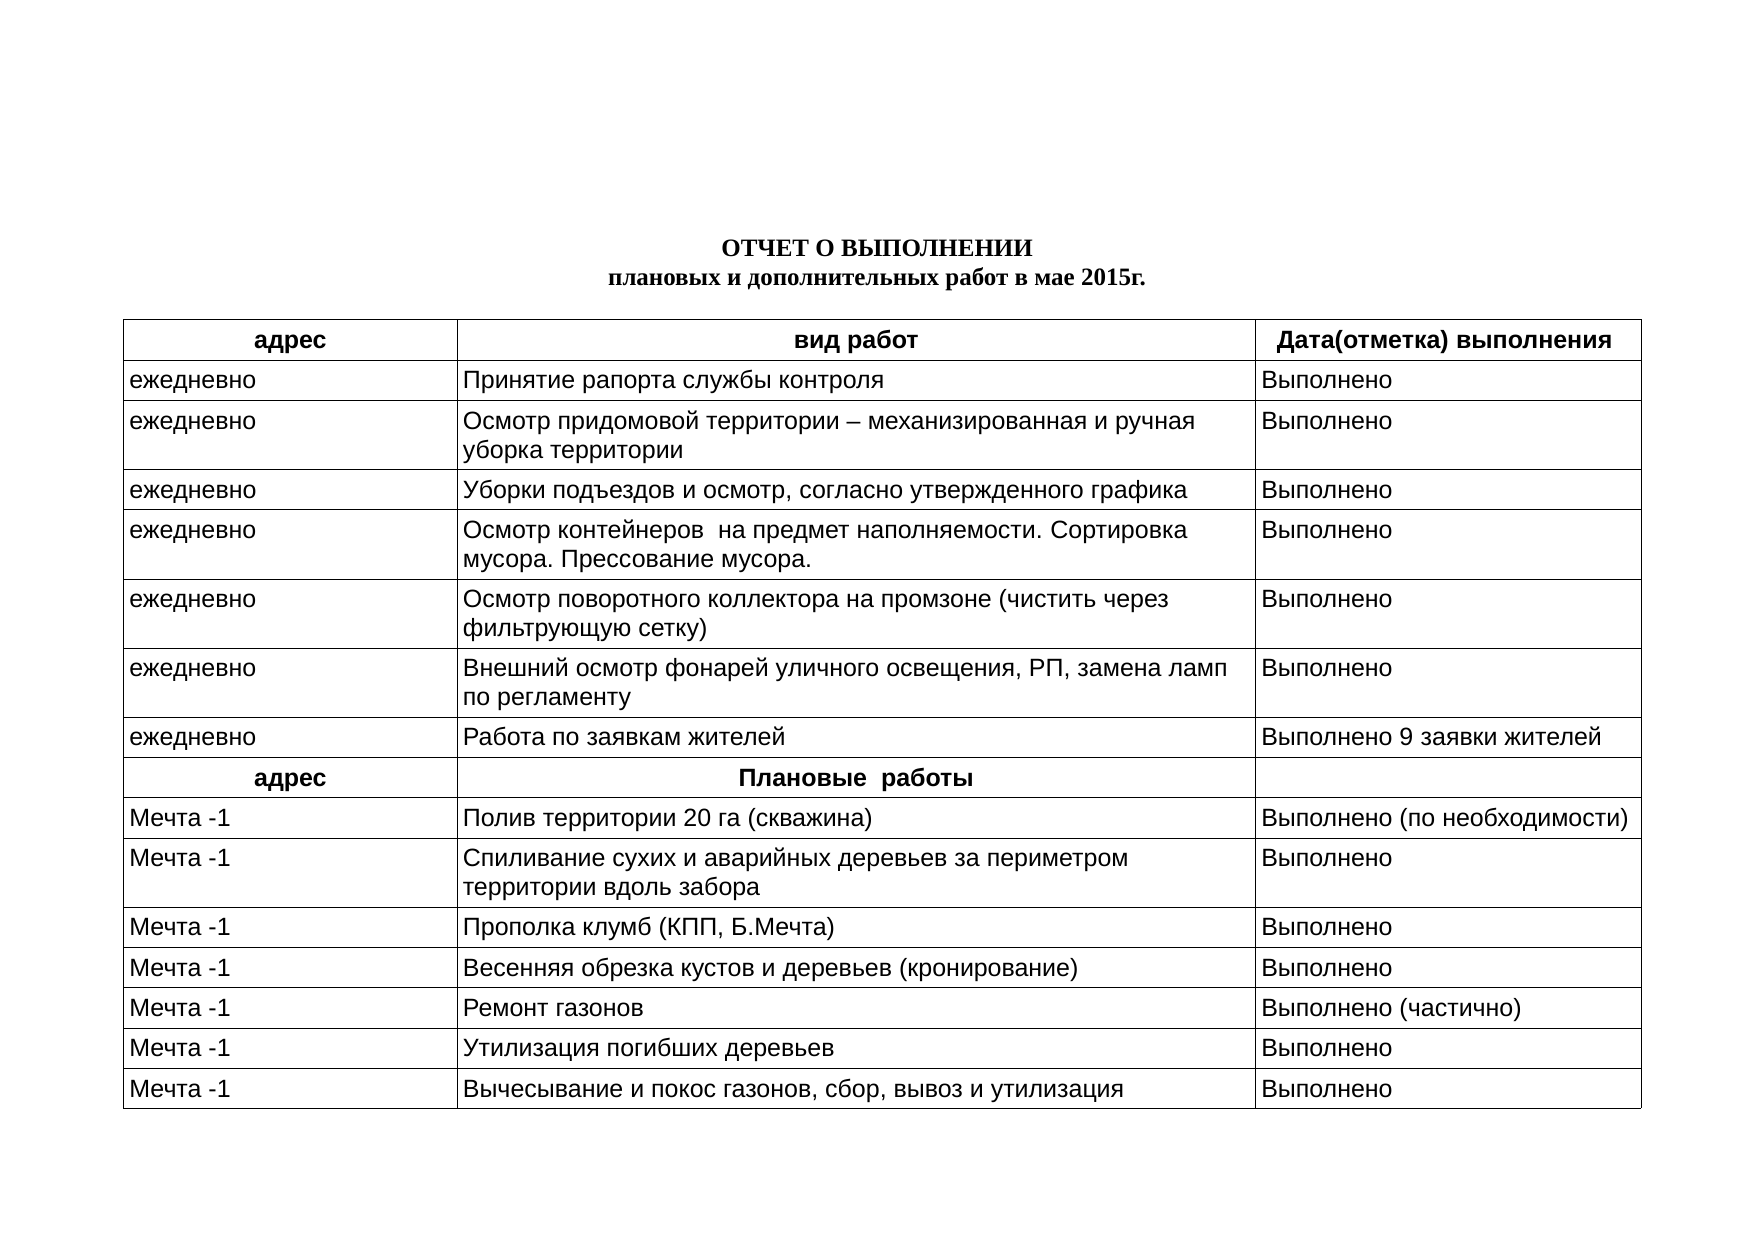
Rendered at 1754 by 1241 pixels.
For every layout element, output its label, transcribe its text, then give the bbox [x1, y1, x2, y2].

table_cell ежедневно [124, 401, 457, 469]
table_cell Выполнено [1256, 580, 1641, 647]
table_cell Выполнено (частично) [1256, 988, 1641, 1027]
table_cell Выполнено [1256, 401, 1641, 469]
table_cell Выполнено [1256, 948, 1641, 987]
table_cell Выполнено [1256, 1069, 1641, 1108]
table_cell Работа по заявкам жителей [458, 718, 1255, 757]
table_cell [1256, 758, 1641, 797]
table_cell Утилизация погибших деревьев [458, 1029, 1255, 1068]
table_cell Ремонт газонов [458, 988, 1255, 1027]
table_cell Мечта -1 [124, 948, 457, 987]
table_cell Выполнено (по необходимости) [1256, 798, 1641, 837]
table_cell ежедневно [124, 361, 457, 400]
table_cell Весенняя обрезка кустов и деревьев (кронирование) [458, 948, 1255, 987]
table_cell ежедневно [124, 470, 457, 509]
table_header адрес [124, 320, 457, 360]
table_cell Прополка клумб (КПП, Б.Мечта) [458, 908, 1255, 947]
table_cell Выполнено 9 заявки жителей [1256, 718, 1641, 757]
table_cell Внешний осмотр фонарей уличного освещения, РП, замена ламп по регламенту [458, 649, 1255, 717]
table_cell Мечта -1 [124, 798, 457, 837]
table_cell Принятие рапорта службы контроля [458, 361, 1255, 400]
table_cell Мечта -1 [124, 839, 457, 907]
table_header вид работ [458, 320, 1255, 360]
table_cell Мечта -1 [124, 1029, 457, 1068]
table_cell ежедневно [124, 580, 457, 647]
table_cell Выполнено [1256, 1029, 1641, 1068]
table_cell Мечта -1 [124, 908, 457, 947]
table_cell Выполнено [1256, 470, 1641, 509]
text плановых и дополнительных работ в мае 2015г. [118, 262, 1636, 291]
table_cell Осмотр поворотного коллектора на промзоне (чистить через фильтрующую сетку) [458, 580, 1255, 647]
text ОТЧЕТ О ВЫПОЛНЕНИИ [118, 233, 1636, 262]
table_cell Выполнено [1256, 361, 1641, 400]
table_cell Выполнено [1256, 908, 1641, 947]
table_header Дата(отметка) выполнения [1256, 320, 1641, 360]
table_cell Мечта -1 [124, 1069, 457, 1108]
table_cell адрес [124, 758, 457, 797]
table_cell ежедневно [124, 649, 457, 717]
table_cell Вычесывание и покос газонов, сбор, вывоз и утилизация [458, 1069, 1255, 1108]
table_cell Выполнено [1256, 649, 1641, 717]
table_cell Полив территории 20 га (скважина) [458, 798, 1255, 837]
table_cell Выполнено [1256, 839, 1641, 907]
table_cell Уборки подъездов и осмотр, согласно утвержденного графика [458, 470, 1255, 509]
table_cell ежедневно [124, 510, 457, 578]
table_cell Спиливание сухих и аварийных деревьев за периметром территории вдоль забора [458, 839, 1255, 907]
table_cell Мечта -1 [124, 988, 457, 1027]
table_cell Плановые работы [458, 758, 1255, 797]
table_cell Осмотр придомовой территории – механизированная и ручная уборка территории [458, 401, 1255, 469]
table_cell Осмотр контейнеров на предмет наполняемости. Сортировка мусора. Прессование мусора. [458, 510, 1255, 578]
table_cell Выполнено [1256, 510, 1641, 578]
table_cell ежедневно [124, 718, 457, 757]
